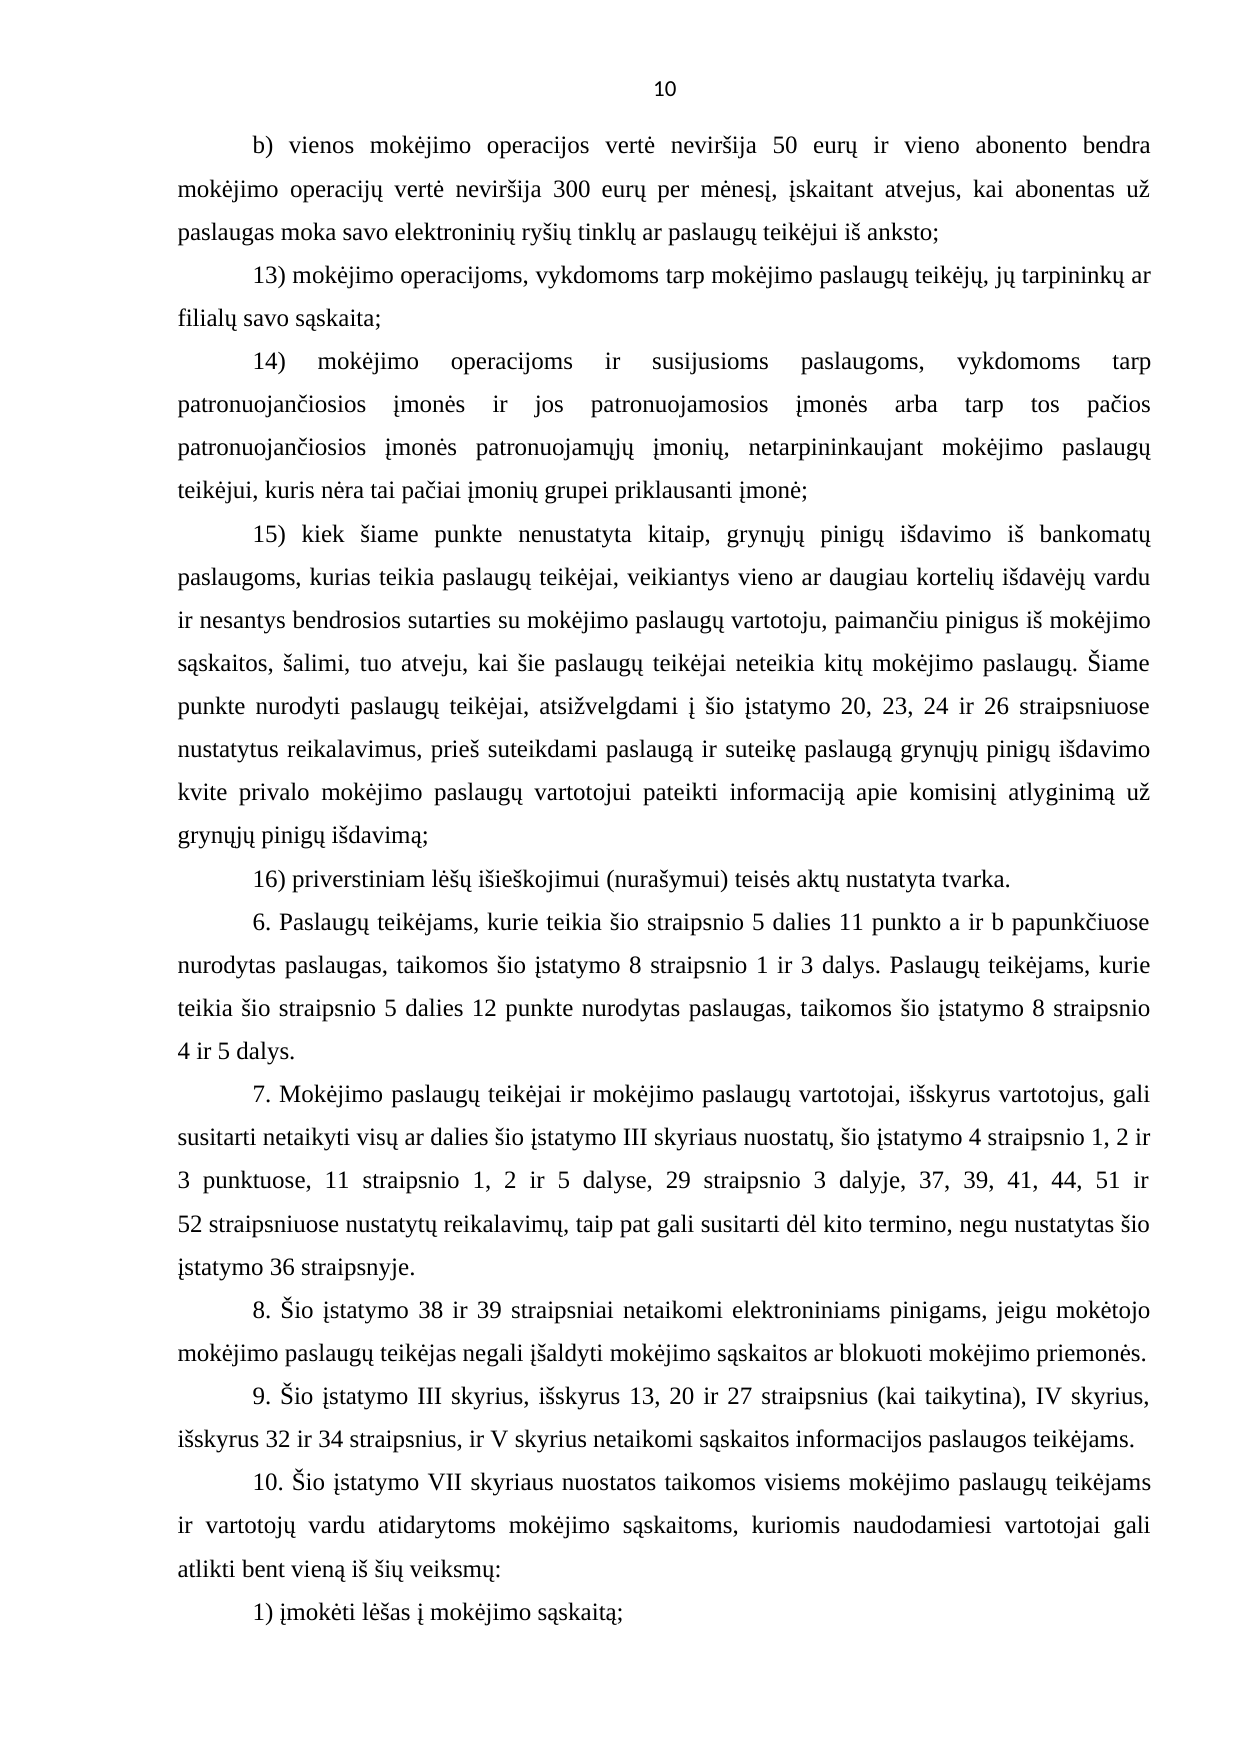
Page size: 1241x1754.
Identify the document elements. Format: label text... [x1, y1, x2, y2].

text 9. Šio įstatymo III skyrius, išskyrus 13, 20 ir 27 straipsnius (kai taikytina), IV skyrius, išskyrus 32 ir 34 straipsnius, ir V skyrius netaikomi sąskaitos informacijos paslaugos teikėjams. [177, 1381, 1152, 1453]
text 13) mokėjimo operacijoms, vykdomoms tarp mokėjimo paslaugų teikėjų, jų tarpininkų ar filialų savo sąskaita; [177, 260, 1152, 332]
text 10. Šio įstatymo VII skyriaus nuostatos taikomos visiems mokėjimo paslaugų teikėjams ir vartotojų vardu atidarytoms mokėjimo sąskaitoms, kuriomis naudodamiesi vartotojai gali atlikti bent vieną iš šių veiksmų: [177, 1467, 1152, 1582]
text 14) mokėjimo operacijoms ir susijusioms paslaugoms, vykdomoms tarp patronuojančiosios įmonės ir jos patronuojamosios įmonės arba tarp tos pačios patronuojančiosios įmonės patronuojamųjų įmonių, netarpininkaujant mokėjimo paslaugų teikėjui, kuris nėra tai pačiai įmonių grupei priklausanti įmonė; [177, 346, 1152, 504]
text 6. Paslaugų teikėjams, kurie teikia šio straipsnio 5 dalies 11 punkto a ir b papunkčiuose nurodytas paslaugas, taikomos šio įstatymo 8 straipsnio 1 ir 3 dalys. Paslaugų teikėjams, kurie teikia šio straipsnio 5 dalies 12 punkte nurodytas paslaugas, taikomos šio įstatymo 8 straipsnio 4 ir 5 dalys. [177, 907, 1152, 1065]
text 1) įmokėti lėšas į mokėjimo sąskaitą; [177, 1597, 1152, 1626]
text 8. Šio įstatymo 38 ir 39 straipsniai netaikomi elektroniniams pinigams, jeigu mokėtojo mokėjimo paslaugų teikėjas negali įšaldyti mokėjimo sąskaitos ar blokuoti mokėjimo priemonės. [177, 1295, 1152, 1367]
text 16) priverstiniam lėšų išieškojimui (nurašymui) teisės aktų nustatyta tvarka. [177, 864, 1152, 892]
text 15) kiek šiame punkte nenustatyta kitaip, grynųjų pinigų išdavimo iš bankomatų paslaugoms, kurias teikia paslaugų teikėjai, veikiantys vieno ar daugiau kortelių išdavėjų vardu ir nesantys bendrosios sutarties su mokėjimo paslaugų vartotoju, paimančiu pinigus iš mokėjimo sąskaitos, šalimi, tuo atveju, kai šie paslaugų teikėjai neteikia kitų mokėjimo paslaugų. Šiame punkte nurodyti paslaugų teikėjai, atsižvelgdami į šio įstatymo 20, 23, 24 ir 26 straipsniuose nustatytus reikalavimus, prieš suteikdami paslaugą ir suteikę paslaugą grynųjų pinigų išdavimo kvite privalo mokėjimo paslaugų vartotojui pateikti informaciją apie komisinį atlyginimą už grynųjų pinigų išdavimą; [177, 519, 1152, 849]
text 7. Mokėjimo paslaugų teikėjai ir mokėjimo paslaugų vartotojai, išskyrus vartotojus, gali susitarti netaikyti visų ar dalies šio įstatymo III skyriaus nuostatų, šio įstatymo 4 straipsnio 1, 2 ir 3 punktuose, 11 straipsnio 1, 2 ir 5 dalyse, 29 straipsnio 3 dalyje, 37, 39, 41, 44, 51 ir 52 straipsniuose nustatytų reikalavimų, taip pat gali susitarti dėl kito termino, negu nustatytas šio įstatymo 36 straipsnyje. [177, 1079, 1152, 1281]
text b) vienos mokėjimo operacijos vertė neviršija 50 eurų ir vieno abonento bendra mokėjimo operacijų vertė neviršija 300 eurų per mėnesį, įskaitant atvejus, kai abonentas už paslaugas moka savo elektroninių ryšių tinklų ar paslaugų teikėjui iš anksto; [177, 131, 1152, 246]
